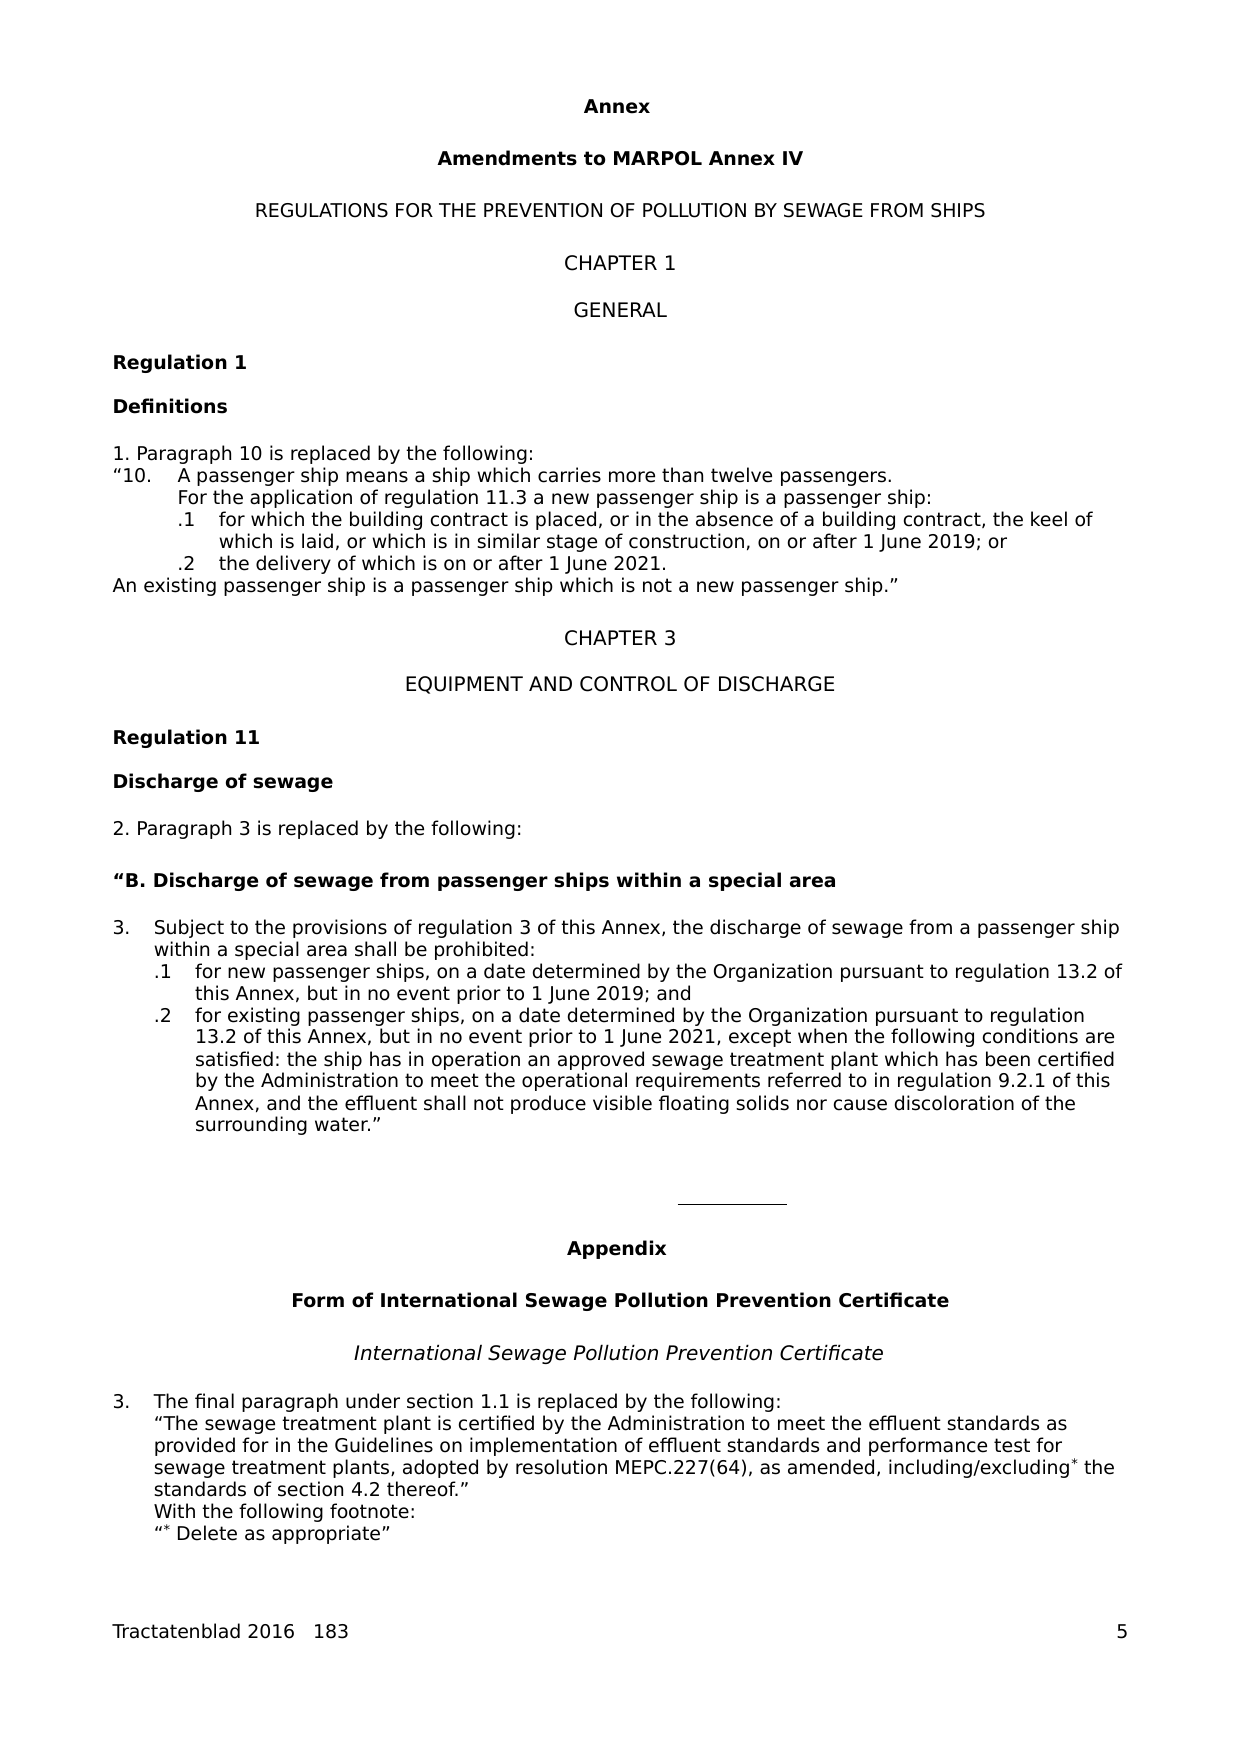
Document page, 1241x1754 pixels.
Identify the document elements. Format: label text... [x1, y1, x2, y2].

subtitle International Sewage Pollution Prevention Certificate [112, 1342, 1128, 1366]
text An existing passenger ship is a passenger ship which is not a new passenger ship.” [112, 575, 1128, 597]
text “10. A passenger ship means a ship which carries more than twelve passengers. [112, 465, 1128, 487]
text “* Delete as appropriate” [153, 1522, 1128, 1544]
subtitle Annex [112, 96, 1128, 118]
text .2 for existing passenger ships, on a date determined by the Organization pursuant to regulation 13.2 of this Annex, but in no event prior to 1 June 2021, except when the following conditions are satisfied: the ship has in operation an approved sewage treatment plant which has been certified by the Administration to meet the operational requirements referred to in regulation 9.2.1 of this Annex, and the effluent shall not produce visible floating solids nor cause discoloration of the surrounding water.” [153, 1004, 1128, 1136]
text .1 for new passenger ships, on a date determined by the Organization pursuant to regulation 13.2 of this Annex, but in no event prior to 1 June 2019; and [153, 961, 1128, 1004]
subtitle Amendments to MARPOL Annex IV [112, 148, 1128, 170]
subtitle “B. Discharge of sewage from passenger ships within a special area [112, 869, 1128, 892]
subtitle Regulation 11 Discharge of sewage [112, 727, 1128, 793]
text 3. Subject to the provisions of regulation 3 of this Annex, the discharge of sewage from a passenger ship within a special area shall be prohibited: [112, 917, 1128, 961]
text 1. Paragraph 10 is replaced by the following: [112, 443, 1128, 465]
subtitle CHAPTER 3 EQUIPMENT AND CONTROL OF DISCHARGE [112, 627, 1128, 697]
subtitle REGULATIONS FOR THE PREVENTION OF POLLUTION BY SEWAGE FROM SHIPS [112, 200, 1128, 222]
subtitle Appendix [112, 1238, 1128, 1260]
subtitle Regulation 1 Definitions [112, 352, 1128, 418]
text “The sewage treatment plant is certified by the Administration to meet the effluent standards as provided for in the Guidelines on implementation of effluent standards and performance test for sewage treatment plants, adopted by resolution MEPC.227(64), as amended, including/excluding* the standards of section 4.2 thereof.” [153, 1413, 1128, 1501]
text With the following footnote: [153, 1501, 1128, 1522]
text 3. The final paragraph under section 1.1 is replaced by the following: [112, 1391, 1128, 1413]
text 2. Paragraph 3 is replaced by the following: [112, 818, 1128, 839]
text .1 for which the building contract is placed, or in the absence of a building contract, the keel of which is laid, or which is in similar stage of construction, on or after 1 June 2019; or [177, 509, 1128, 553]
subtitle Form of International Sewage Pollution Prevention Certificate [112, 1290, 1128, 1312]
text For the application of regulation 11.3 a new passenger ship is a passenger ship: [177, 487, 1128, 509]
text .2 the delivery of which is on or after 1 June 2021. [177, 553, 1128, 575]
subtitle CHAPTER 1 GENERAL [112, 252, 1128, 322]
